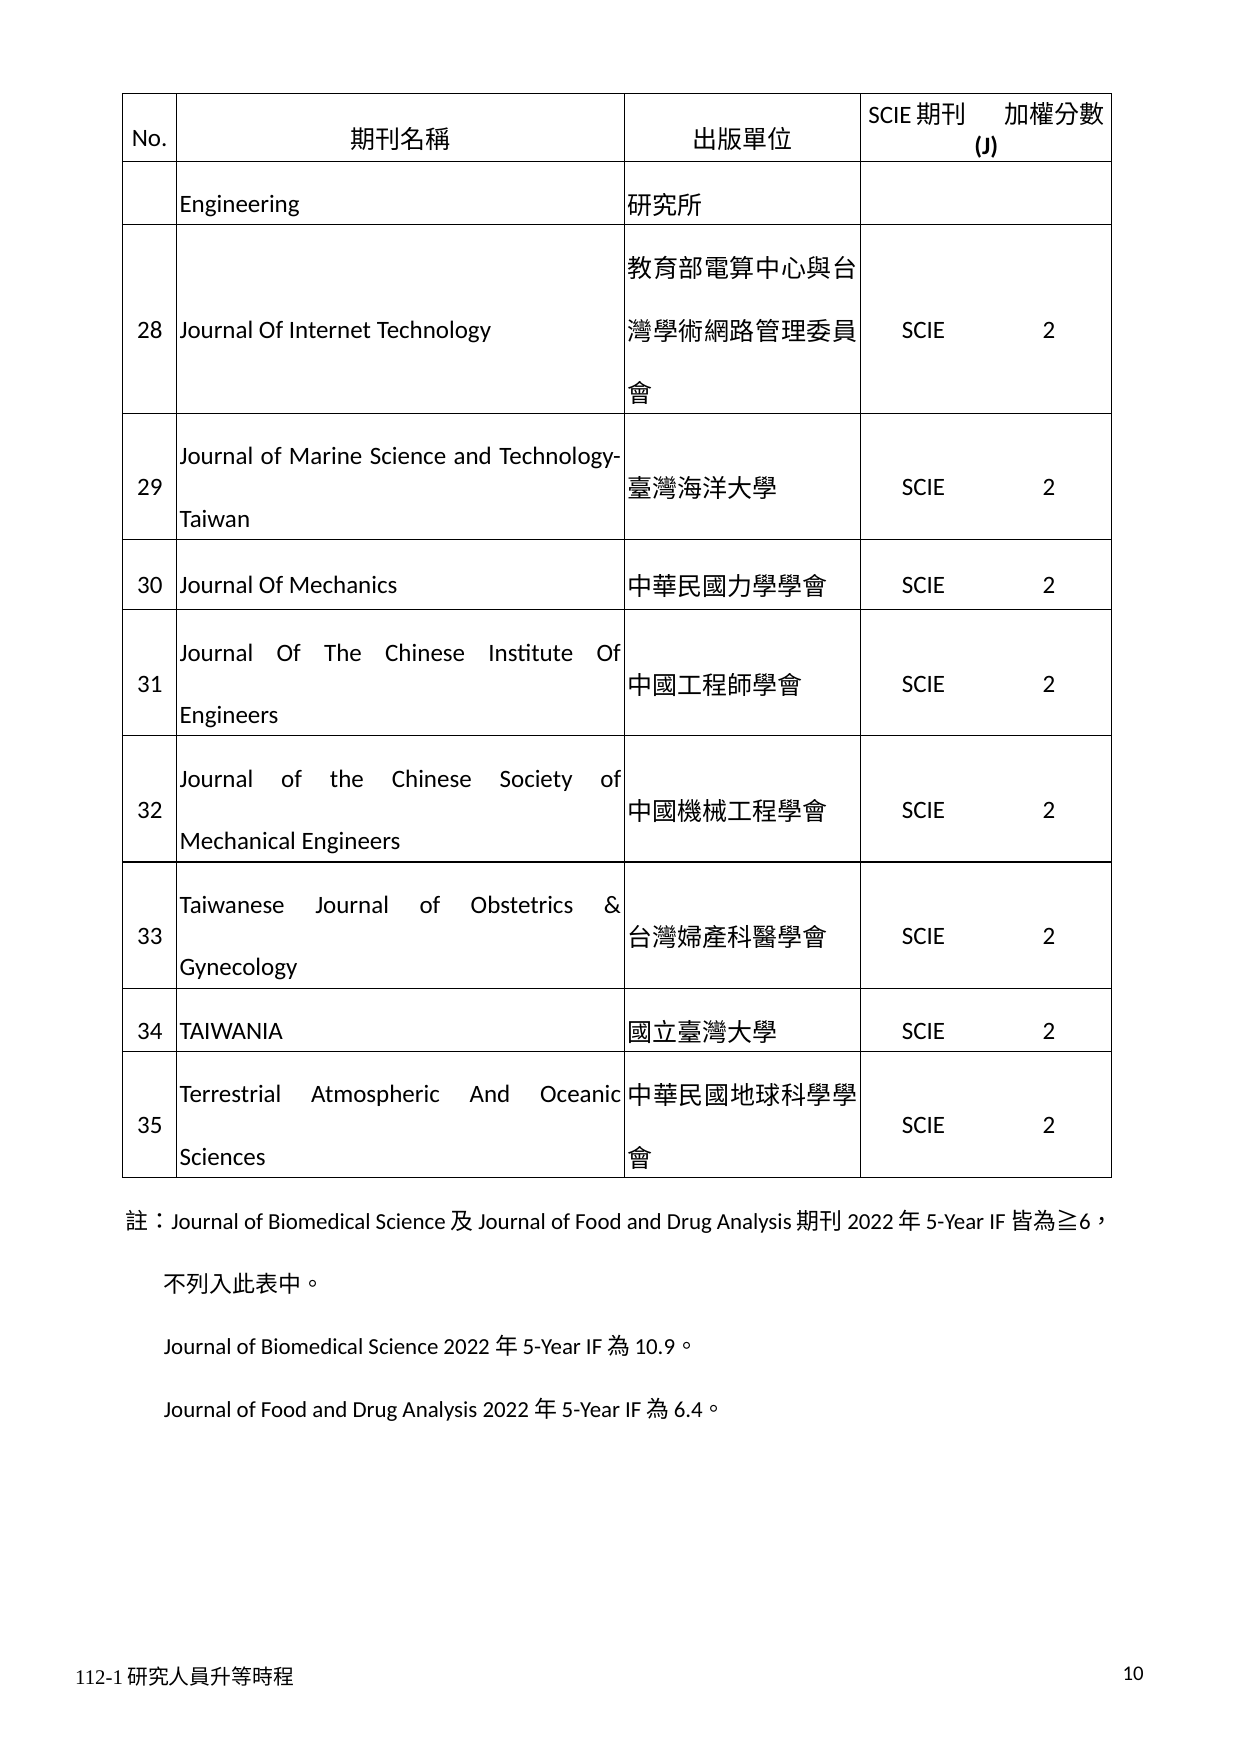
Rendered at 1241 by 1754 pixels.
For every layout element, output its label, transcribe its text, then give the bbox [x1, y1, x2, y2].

text Journal of Food and Drug Analysis 2022年5-Year IF為6.4。 [113, 1366, 1144, 1428]
table_cell SCIE [861, 1052, 986, 1177]
table_cell 2 [986, 540, 1111, 609]
table_cell 臺灣海洋大學 [625, 414, 860, 539]
table_cell Journal Of The Chinese Institute Of Engineers [177, 610, 624, 735]
table_cell [986, 162, 1111, 224]
table_cell [861, 162, 986, 224]
table_header 期刊名稱 [177, 94, 624, 161]
table_cell Terrestrial Atmospheric And Oceanic Sciences [177, 1052, 624, 1177]
table_cell Journal Of Mechanics [177, 540, 624, 609]
table_cell SCIE [861, 736, 986, 861]
table_cell Journal Of Internet Technology [177, 225, 624, 413]
table_cell 中國機械工程學會 [625, 736, 860, 861]
table_cell 台灣婦產科醫學會 [625, 863, 860, 987]
text Journal of Biomedical Science 2022年5-Year IF為10.9。 [113, 1303, 1144, 1366]
table_cell 中國工程師學會 [625, 610, 860, 735]
table_header SCIE期刊 加權分數 (J) [861, 94, 1111, 161]
table_cell 中華民國力學學會 [625, 540, 860, 609]
table_cell [123, 162, 176, 224]
table_cell 2 [986, 989, 1111, 1051]
table_cell 教育部電算中心與台灣學術網路管理委員會 [625, 225, 860, 413]
table_cell Engineering [177, 162, 624, 224]
table_cell 33 [123, 863, 176, 987]
table_cell 中華民國地球科學學會 [625, 1052, 860, 1177]
text 註：Journal of Biomedical Science及Journal of Food and Drug Analysis期刊2022年5-Year IF皆為≧6， [75, 1178, 1144, 1241]
table_cell 研究所 [625, 162, 860, 224]
table_cell 29 [123, 414, 176, 539]
table_cell 28 [123, 225, 176, 413]
table_cell 2 [986, 863, 1111, 987]
table_cell SCIE [861, 414, 986, 539]
table_cell SCIE [861, 610, 986, 735]
text 不列入此表中。 [125, 1241, 1144, 1303]
table_cell Journal of the Chinese Society of Mechanical Engineers [177, 736, 624, 861]
table_cell SCIE [861, 989, 986, 1051]
table_cell SCIE [861, 863, 986, 987]
table_cell 2 [986, 414, 1111, 539]
table_cell Journal of Marine Science and Technology-Taiwan [177, 414, 624, 539]
table_cell 34 [123, 989, 176, 1051]
table_cell SCIE [861, 225, 986, 413]
table_cell 國立臺灣大學 [625, 989, 860, 1051]
table_cell SCIE [861, 540, 986, 609]
table_header No. [123, 94, 176, 161]
table_cell 2 [986, 610, 1111, 735]
table_cell 2 [986, 225, 1111, 413]
table_cell 30 [123, 540, 176, 609]
table_cell Taiwanese Journal of Obstetrics & Gynecology [177, 863, 624, 987]
table_cell 2 [986, 736, 1111, 861]
table_cell 35 [123, 1052, 176, 1177]
table_cell 31 [123, 610, 176, 735]
table_header 出版單位 [625, 94, 860, 161]
table_cell 2 [986, 1052, 1111, 1177]
table_cell 32 [123, 736, 176, 861]
table_cell TAIWANIA [177, 989, 624, 1051]
